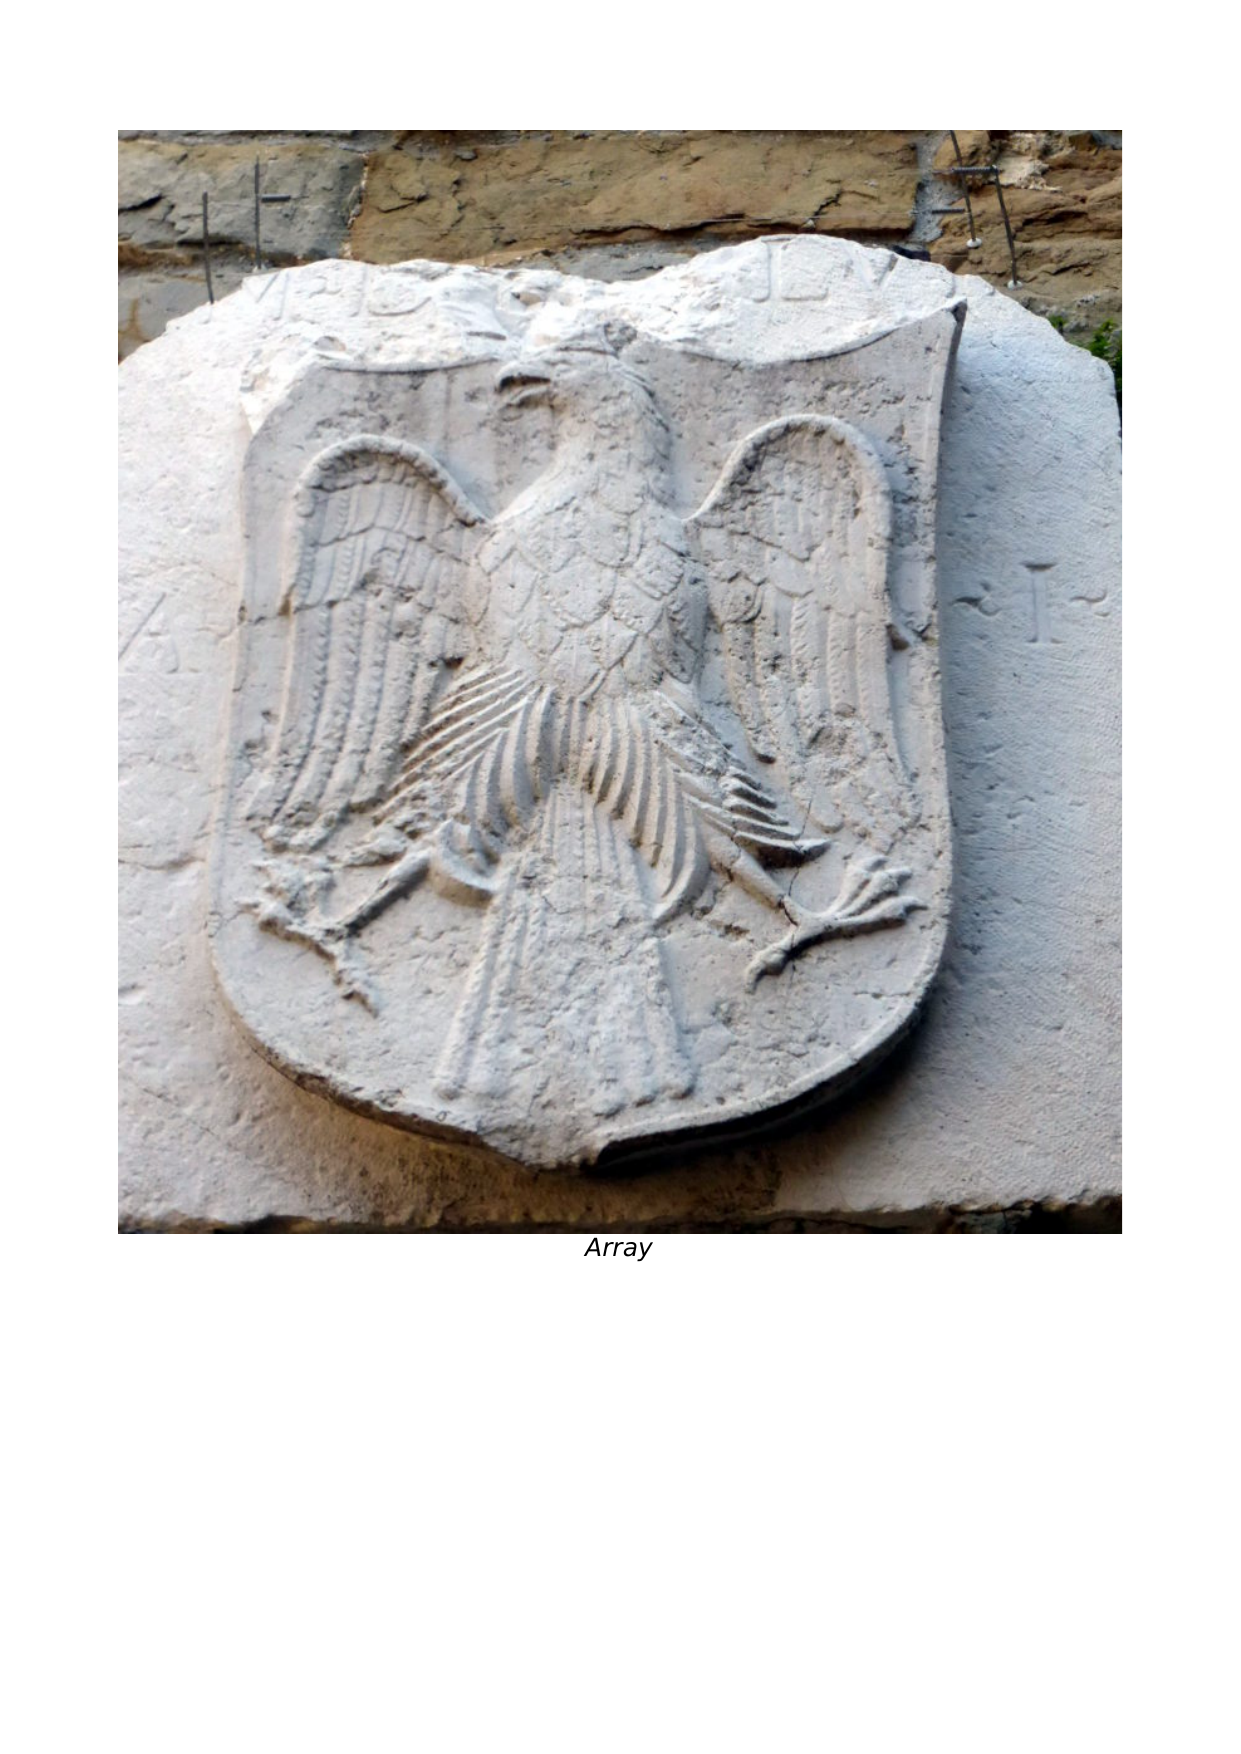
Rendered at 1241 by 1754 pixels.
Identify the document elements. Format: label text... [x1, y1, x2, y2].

picture [118, 130, 1123, 1234]
text Array [118, 1234, 1122, 1263]
